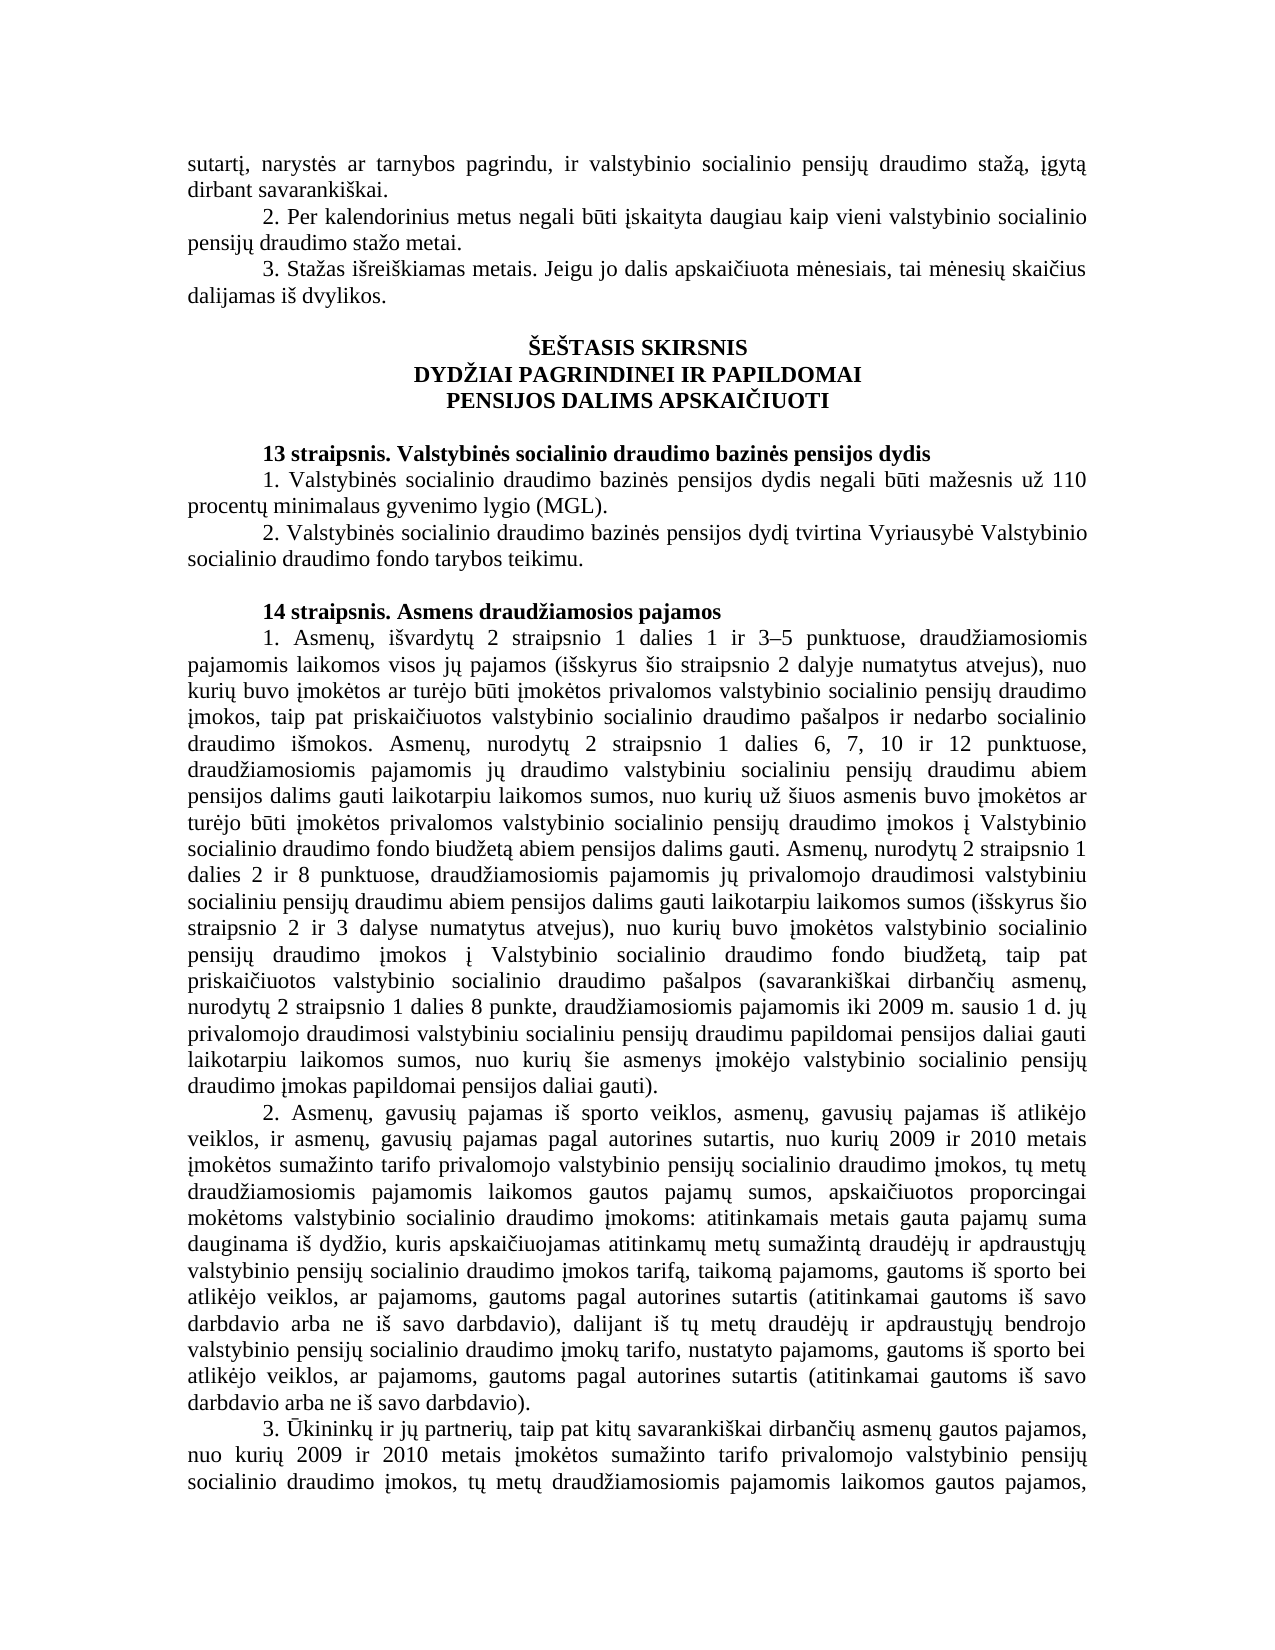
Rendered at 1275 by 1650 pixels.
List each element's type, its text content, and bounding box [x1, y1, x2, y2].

text 2. Valstybinės socialinio draudimo bazinės pensijos dydį tvirtina Vyriausybė Valstybinio socialinio draudimo fondo tarybos teikimu. [187, 519, 1088, 572]
text 3. Stažas išreiškiamas metais. Jeigu jo dalis apskaičiuota mėnesiais, tai mėnesių skaičius dalijamas iš dvylikos. [187, 255, 1088, 308]
text 2. Asmenų, gavusių pajamas iš sporto veiklos, asmenų, gavusių pajamas iš atlikėjo veiklos, ir asmenų, gavusių pajamas pagal autorines sutartis, nuo kurių 2009 ir 2010 metais įmokėtos sumažinto tarifo privalomojo valstybinio pensijų socialinio draudimo įmokos, tų metų draudžiamosiomis pajamomis laikomos gautos pajamų sumos, apskaičiuotos proporcingai mokėtoms valstybinio socialinio draudimo įmokoms: atitinkamais metais gauta pajamų suma dauginama iš dydžio, kuris apskaičiuojamas atitinkamų metų sumažintą draudėjų ir apdraustųjų valstybinio pensijų socialinio draudimo įmokos tarifą, taikomą pajamoms, gautoms iš sporto bei atlikėjo veiklos, ar pajamoms, gautoms pagal autorines sutartis (atitinkamai gautoms iš savo darbdavio arba ne iš savo darbdavio), dalijant iš tų metų draudėjų ir apdraustųjų bendrojo valstybinio pensijų socialinio draudimo įmokų tarifo, nustatyto pajamoms, gautoms iš sporto bei atlikėjo veiklos, ar pajamoms, gautoms pagal autorines sutartis (atitinkamai gautoms iš savo darbdavio arba ne iš savo darbdavio). [187, 1099, 1087, 1415]
text 13 straipsnis. Valstybinės socialinio draudimo bazinės pensijos dydis [187, 440, 1088, 466]
text DYDŽIAI PAGRINDINEI IR PAPILDOMAI [187, 361, 1088, 387]
text 3. Ūkininkų ir jų partnerių, taip pat kitų savarankiškai dirbančių asmenų gautos pajamos, nuo kurių 2009 ir 2010 metais įmokėtos sumažinto tarifo privalomojo valstybinio pensijų socialinio draudimo įmokos, tų metų draudžiamosiomis pajamomis laikomos gautos pajamos, [187, 1415, 1088, 1494]
text 1. Asmenų, išvardytų 2 straipsnio 1 dalies 1 ir 3–5 punktuose, draudžiamosiomis pajamomis laikomos visos jų pajamos (išskyrus šio straipsnio 2 dalyje numatytus atvejus), nuo kurių buvo įmokėtos ar turėjo būti įmokėtos privalomos valstybinio socialinio pensijų draudimo įmokos, taip pat priskaičiuotos valstybinio socialinio draudimo pašalpos ir nedarbo socialinio draudimo išmokos. Asmenų, nurodytų 2 straipsnio 1 dalies 6, 7, 10 ir 12 punktuose, draudžiamosiomis pajamomis jų draudimo valstybiniu socialiniu pensijų draudimu abiem pensijos dalims gauti laikotarpiu laikomos sumos, nuo kurių už šiuos asmenis buvo įmokėtos ar turėjo būti įmokėtos privalomos valstybinio socialinio pensijų draudimo įmokos į Valstybinio socialinio draudimo fondo biudžetą abiem pensijos dalims gauti. Asmenų, nurodytų 2 straipsnio 1 dalies 2 ir 8 punktuose, draudžiamosiomis pajamomis jų privalomojo draudimosi valstybiniu socialiniu pensijų draudimu abiem pensijos dalims gauti laikotarpiu laikomos sumos (išskyrus šio straipsnio 2 ir 3 dalyse numatytus atvejus), nuo kurių buvo įmokėtos valstybinio socialinio pensijų draudimo įmokos į Valstybinio socialinio draudimo fondo biudžetą, taip pat priskaičiuotos valstybinio socialinio draudimo pašalpos (savarankiškai dirbančių asmenų, nurodytų 2 straipsnio 1 dalies 8 punkte, draudžiamosiomis pajamomis iki 2009 m. sausio 1 d. jų privalomojo draudimosi valstybiniu socialiniu pensijų draudimu papildomai pensijos daliai gauti laikotarpiu laikomos sumos, nuo kurių šie asmenys įmokėjo valstybinio socialinio pensijų draudimo įmokas papildomai pensijos daliai gauti). [187, 624, 1088, 1099]
text 14 straipsnis. Asmens draudžiamosios pajamos [187, 598, 1088, 624]
text 2. Per kalendorinius metus negali būti įskaityta daugiau kaip vieni valstybinio socialinio pensijų draudimo stažo metai. [187, 203, 1088, 255]
text ŠEŠTASIS SKIRSNIS [187, 334, 1088, 361]
subtitle PENSIJOS DALIMS APSKAIČIUOTI [187, 387, 1088, 413]
text sutartį, narystės ar tarnybos pagrindu, ir valstybinio socialinio pensijų draudimo stažą, įgytą dirbant savarankiškai. [187, 150, 1088, 203]
text 1. Valstybinės socialinio draudimo bazinės pensijos dydis negali būti mažesnis už 110 procentų minimalaus gyvenimo lygio (MGL). [187, 466, 1088, 519]
